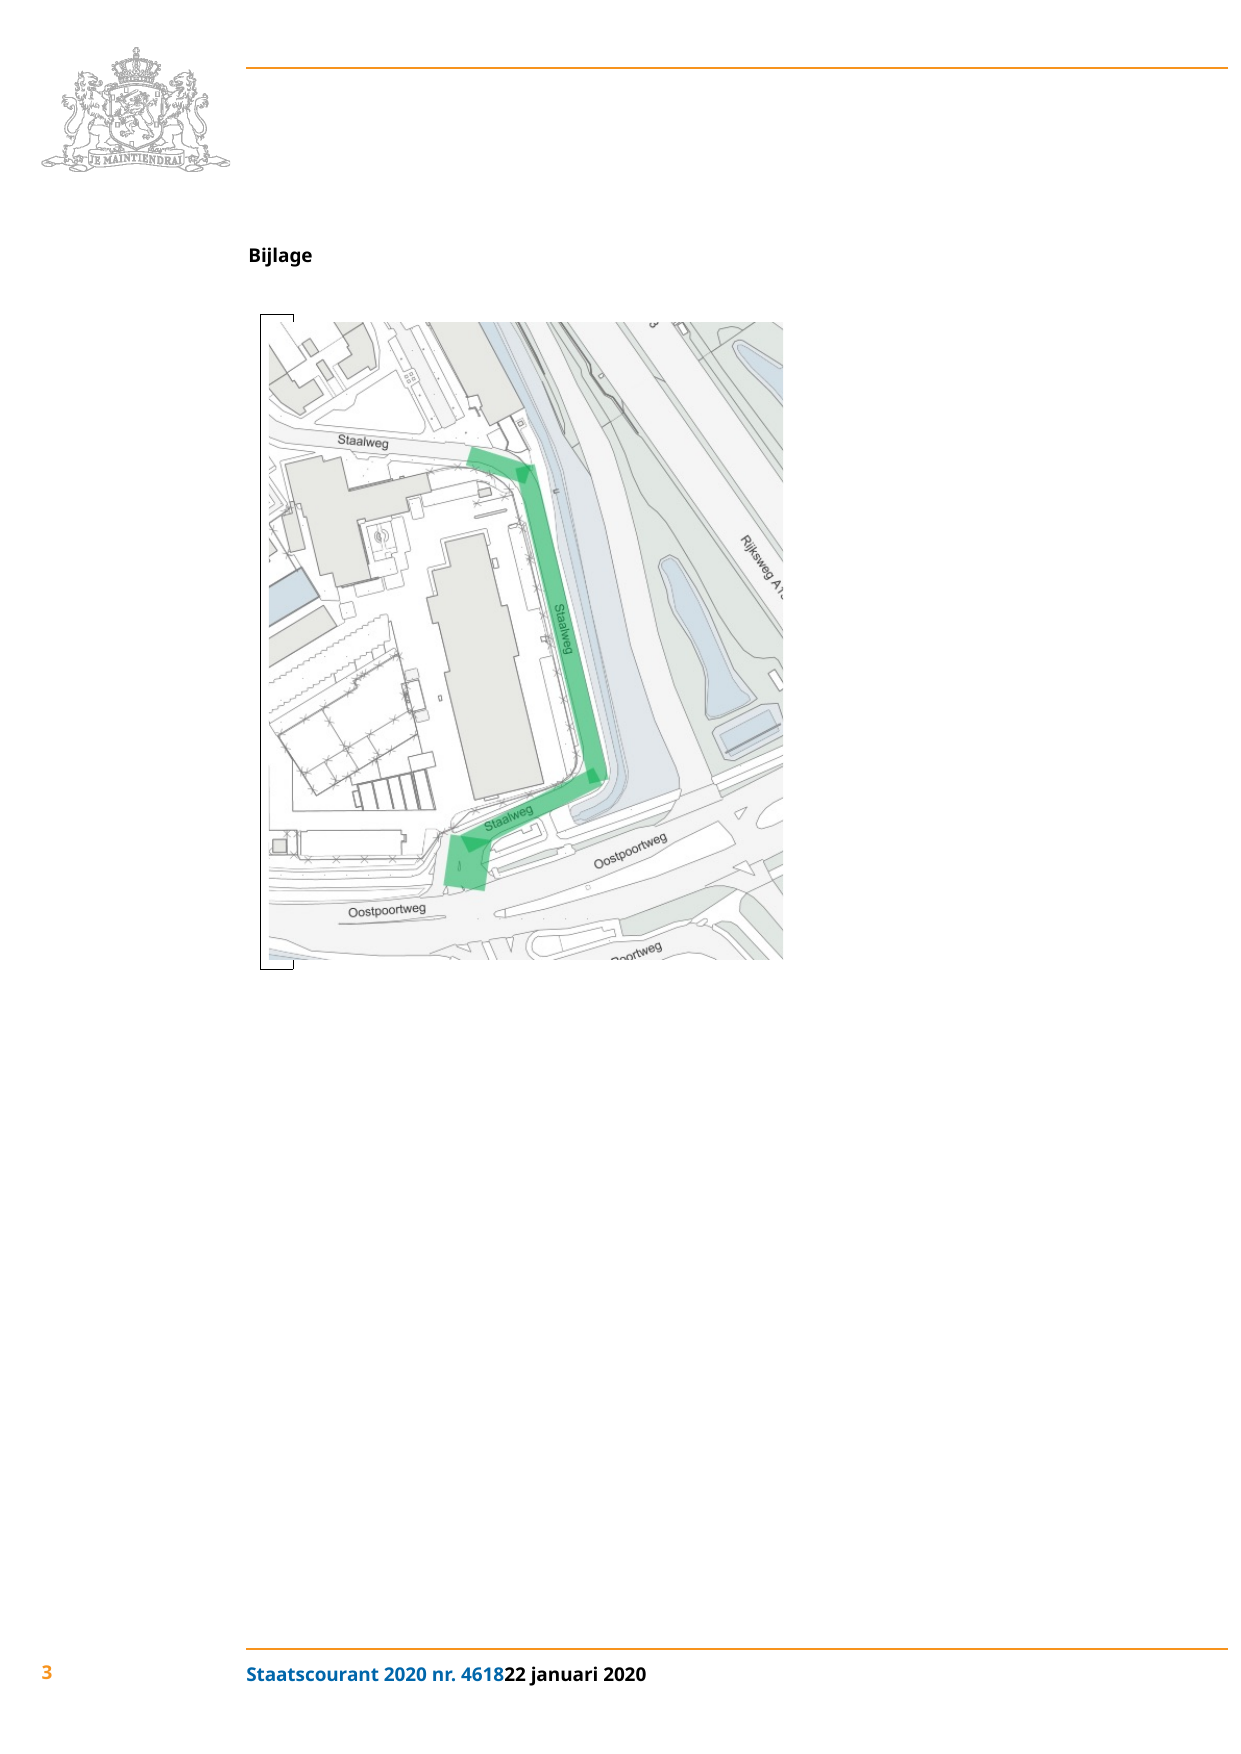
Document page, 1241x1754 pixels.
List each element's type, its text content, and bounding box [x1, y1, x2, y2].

picture [268, 322, 784, 960]
picture [41, 47, 231, 172]
text Bijlage [248, 243, 1152, 268]
